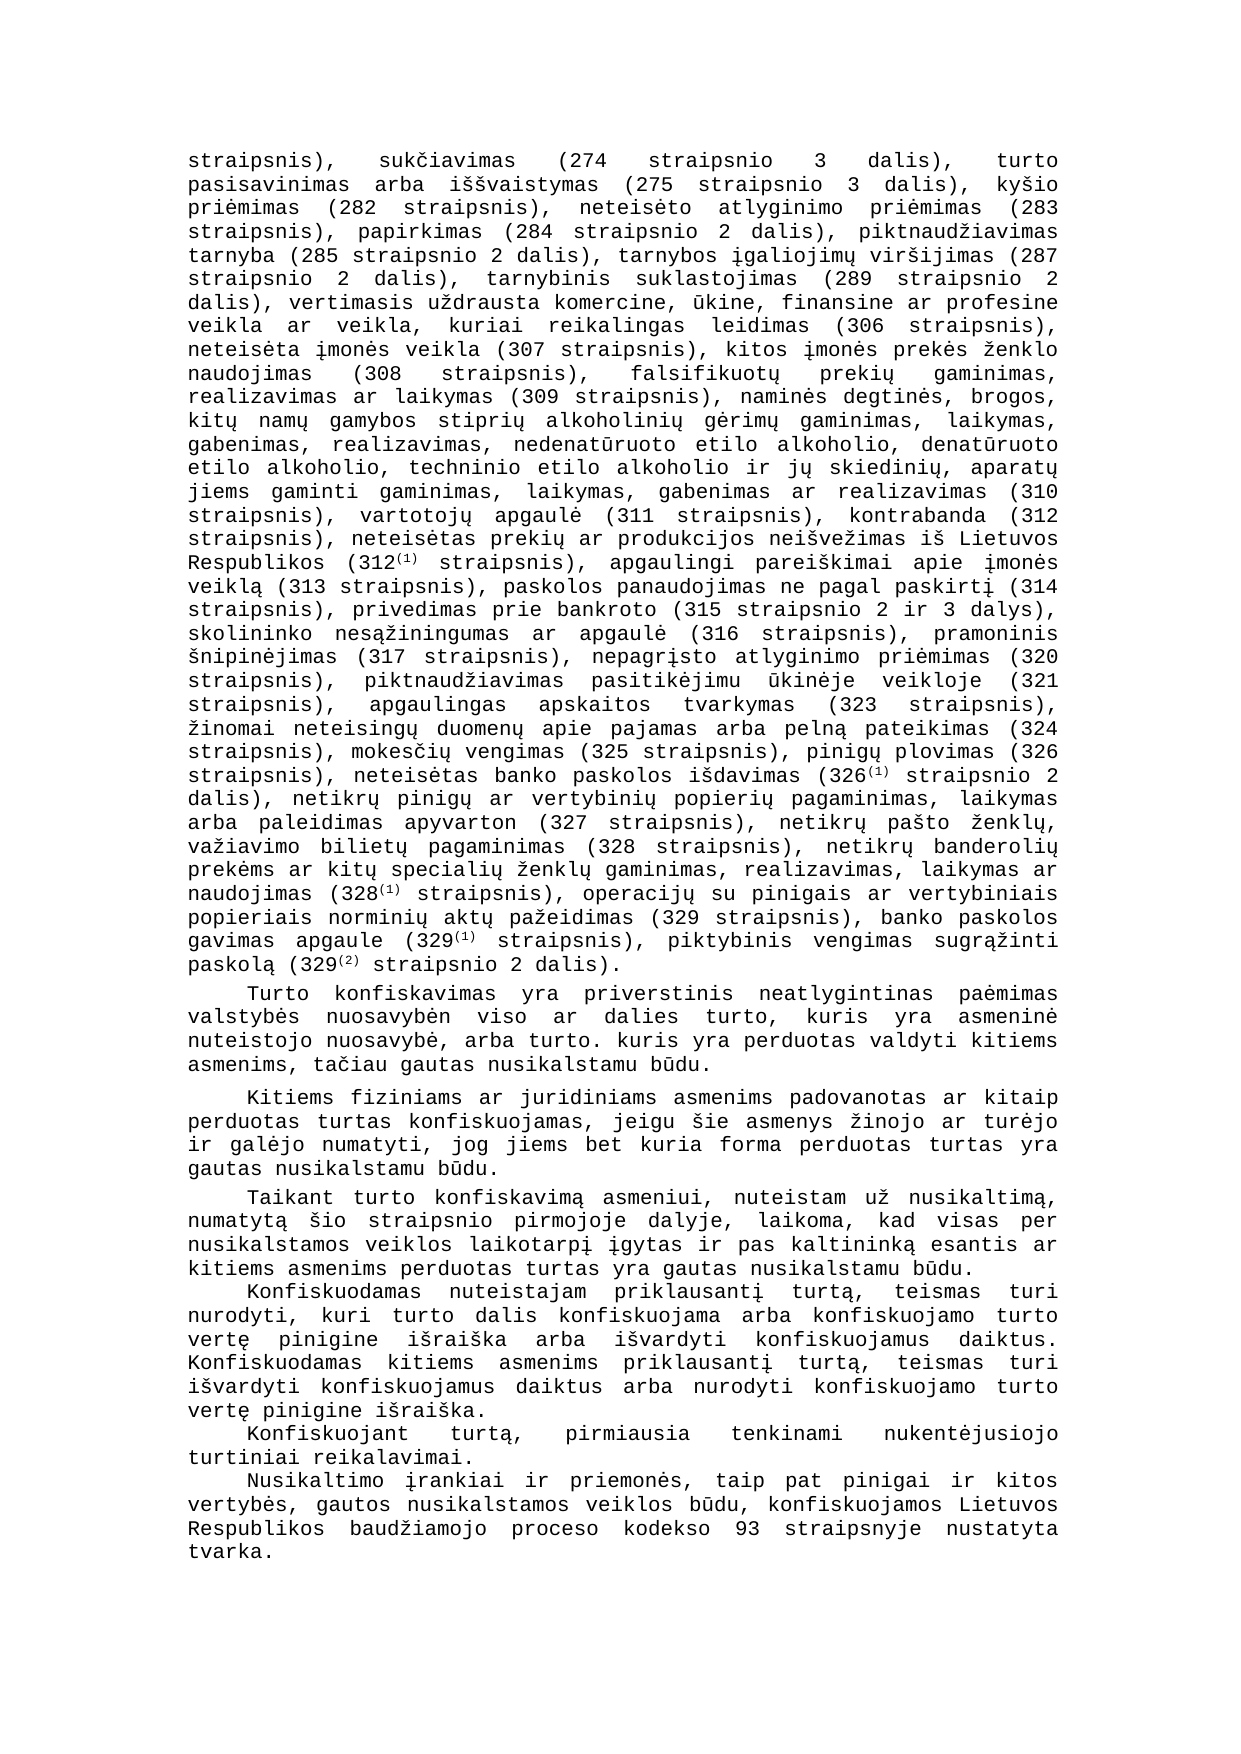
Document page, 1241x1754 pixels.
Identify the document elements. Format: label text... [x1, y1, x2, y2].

text Nusikaltimo įrankiai ir priemonės, taip pat pinigai ir kitos vertybės, gautos nusikalstamos veiklos būdu, konfiskuojamos Lietuvos Respublikos baudžiamojo proceso kodekso 93 straipsnyje nustatyta tvarka. [187, 1471, 1059, 1565]
text Taikant turto konfiskavimą asmeniui, nuteistam už nusikaltimą, numatytą šio straipsnio pirmojoje dalyje, laikoma, kad visas per nusikalstamos veiklos laikotarpį įgytas ir pas kaltininką esantis ar kitiems asmenims perduotas turtas yra gautas nusikalstamu būdu. [187, 1187, 1059, 1281]
text straipsnis), sukčiavimas (274 straipsnio 3 dalis), turto pasisavinimas arba iššvaistymas (275 straipsnio 3 dalis), kyšio priėmimas (282 straipsnis), neteisėto atlyginimo priėmimas (283 straipsnis), papirkimas (284 straipsnio 2 dalis), piktnaudžiavimas tarnyba (285 straipsnio 2 dalis), tarnybos įgaliojimų viršijimas (287 straipsnio 2 dalis), tarnybinis suklastojimas (289 straipsnio 2 dalis), vertimasis uždrausta komercine, ūkine, finansine ar profesine veikla ar veikla, kuriai reikalingas leidimas (306 straipsnis), neteisėta įmonės veikla (307 straipsnis), kitos įmonės prekės ženklo naudojimas (308 straipsnis), falsifikuotų prekių gaminimas, realizavimas ar laikymas (309 straipsnis), naminės degtinės, brogos, kitų namų gamybos stiprių alkoholinių gėrimų gaminimas, laikymas, gabenimas, realizavimas, nedenatūruoto etilo alkoholio, denatūruoto etilo alkoholio, techninio etilo alkoholio ir jų skiedinių, aparatų jiems gaminti gaminimas, laikymas, gabenimas ar realizavimas (310 straipsnis), vartotojų apgaulė (311 straipsnis), kontrabanda (312 straipsnis), neteisėtas prekių ar produkcijos neišvežimas iš Lietuvos Respublikos (312(1) straipsnis), apgaulingi pareiškimai apie įmonės veiklą (313 straipsnis), paskolos panaudojimas ne pagal paskirtį (314 straipsnis), privedimas prie bankroto (315 straipsnio 2 ir 3 dalys), skolininko nesąžiningumas ar apgaulė (316 straipsnis), pramoninis šnipinėjimas (317 straipsnis), nepagrįsto atlyginimo priėmimas (320 straipsnis), piktnaudžiavimas pasitikėjimu ūkinėje veikloje (321 straipsnis), apgaulingas apskaitos tvarkymas (323 straipsnis), žinomai neteisingų duomenų apie pajamas arba pelną pateikimas (324 straipsnis), mokesčių vengimas (325 straipsnis), pinigų plovimas (326 straipsnis), neteisėtas banko paskolos išdavimas (326(1) straipsnio 2 dalis), netikrų pinigų ar vertybinių popierių pagaminimas, laikymas arba paleidimas apyvarton (327 straipsnis), netikrų pašto ženklų, važiavimo bilietų pagaminimas (328 straipsnis), netikrų banderolių prekėms ar kitų specialių ženklų gaminimas, realizavimas, laikymas ar naudojimas (328(1) straipsnis), operacijų su pinigais ar vertybiniais popieriais norminių aktų pažeidimas (329 straipsnis), banko paskolos gavimas apgaule (329(1) straipsnis), piktybinis vengimas sugrąžinti paskolą (329(2) straipsnio 2 dalis). [187, 150, 1059, 978]
text Turto konfiskavimas yra priverstinis neatlygintinas paėmimas valstybės nuosavybėn viso ar dalies turto, kuris yra asmeninė nuteistojo nuosavybė, arba turto. kuris yra perduotas valdyti kitiems asmenims, tačiau gautas nusikalstamu būdu. [187, 983, 1059, 1077]
text Konfiskuodamas nuteistajam priklausantį turtą, teismas turi nurodyti, kuri turto dalis konfiskuojama arba konfiskuojamo turto vertę pinigine išraiška arba išvardyti konfiskuojamus daiktus. Konfiskuodamas kitiems asmenims priklausantį turtą, teismas turi išvardyti konfiskuojamus daiktus arba nurodyti konfiskuojamo turto vertę pinigine išraiška. [187, 1281, 1059, 1423]
text Kitiems fiziniams ar juridiniams asmenims padovanotas ar kitaip perduotas turtas konfiskuojamas, jeigu šie asmenys žinojo ar turėjo ir galėjo numatyti, jog jiems bet kuria forma perduotas turtas yra gautas nusikalstamu būdu. [187, 1087, 1059, 1182]
text Konfiskuojant turtą, pirmiausia tenkinami nukentėjusiojo turtiniai reikalavimai. [187, 1423, 1059, 1471]
